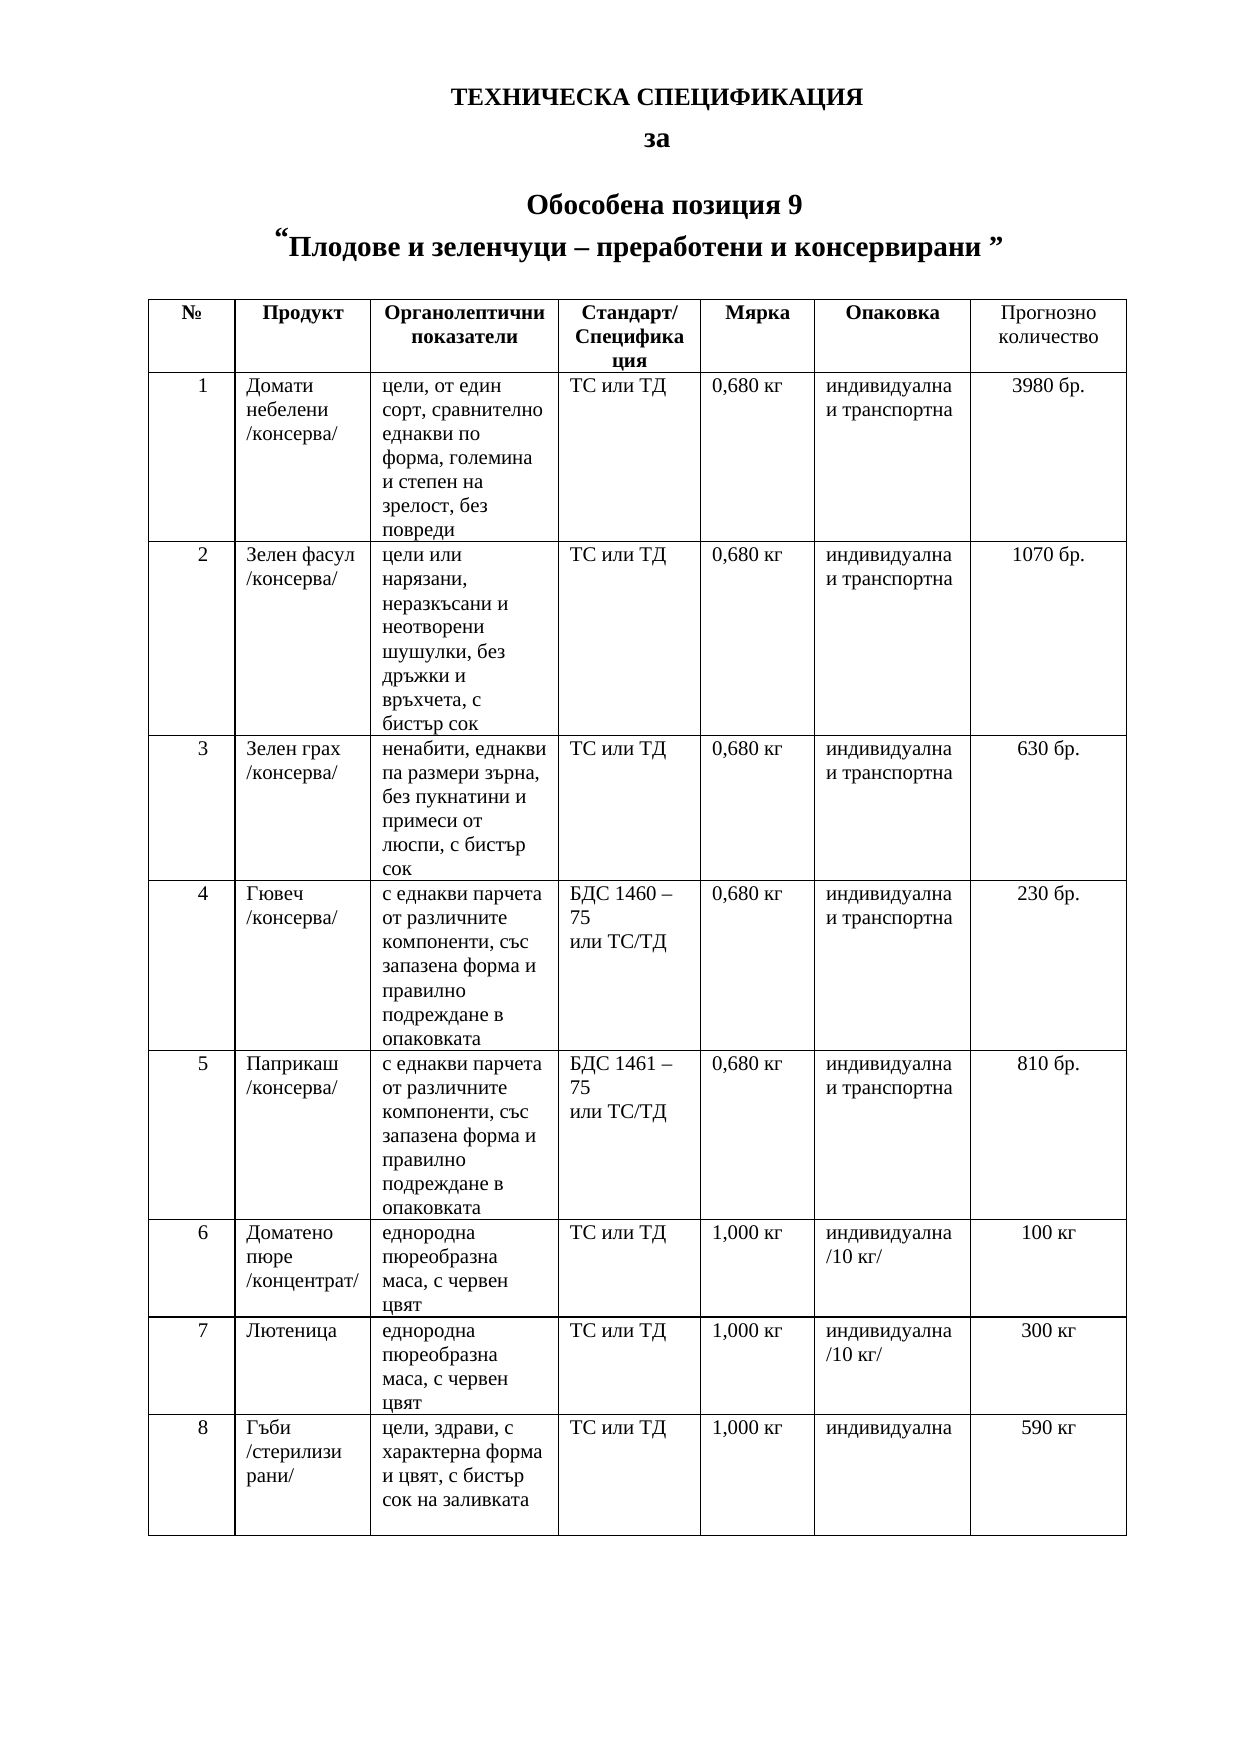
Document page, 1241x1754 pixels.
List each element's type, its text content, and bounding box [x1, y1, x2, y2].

table_cell индивидуална /10 кг/ [815, 1220, 970, 1316]
table_cell цели, здрави, с характерна форма и цвят, с бистър сок на заливката [371, 1415, 558, 1535]
table_header Продукт [236, 300, 370, 372]
table_cell индивидуална и транспортна [815, 542, 970, 735]
table_cell ТС или ТД [559, 1318, 700, 1414]
table_cell 590 кг [971, 1415, 1126, 1535]
table_header Стандарт/ Спецификация [559, 300, 700, 372]
table_cell 300 кг [971, 1318, 1126, 1414]
table_cell 230 бр. [971, 881, 1126, 1050]
table_cell Зелен фасул /консерва/ [236, 542, 370, 735]
table_cell индивидуална /10 кг/ [815, 1318, 970, 1414]
table_cell индивидуална и транспортна [815, 373, 970, 541]
table_cell ненабити, еднакви па размери зърна, без пукнатини и примеси от люспи, с бистър сок [371, 736, 558, 880]
table_cell 3980 бр. [971, 373, 1126, 541]
table_cell 1070 бр. [971, 542, 1126, 735]
text за [221, 120, 1093, 187]
table_header Мярка [701, 300, 814, 372]
table_cell 7 [149, 1318, 234, 1414]
table_cell 4 [149, 881, 234, 1050]
table_cell 0,680 кг [701, 1051, 814, 1219]
table_cell индивидуална и транспортна [815, 736, 970, 880]
table_cell индивидуална и транспортна [815, 1051, 970, 1219]
table_cell еднородна пюреобразна маса, с червен цвят [371, 1318, 558, 1414]
table_cell 1,000 кг [701, 1220, 814, 1316]
table_cell ТС или ТД [559, 542, 700, 735]
table_cell с еднакви парчета от различните компоненти, със запазена форма и правилно подреждане в опаковката [371, 881, 558, 1050]
table_cell 0,680 кг [701, 881, 814, 1050]
table_cell Лютеница [236, 1318, 370, 1414]
text ТЕХНИЧЕСКА СПЕЦИФИКАЦИЯ [148, 82, 1093, 120]
table_cell 5 [149, 1051, 234, 1219]
table_cell ТС или ТД [559, 1415, 700, 1535]
table_cell 0,680 кг [701, 542, 814, 735]
table_cell 100 кг [971, 1220, 1126, 1316]
table_cell 630 бр. [971, 736, 1126, 880]
table_cell Зелен грах /консерва/ [236, 736, 370, 880]
table_cell 810 бр. [971, 1051, 1126, 1219]
table_cell 0,680 кг [701, 736, 814, 880]
table_cell Доматено пюре /концентрат/ [236, 1220, 370, 1316]
table_cell 1,000 кг [701, 1318, 814, 1414]
text “Плодове и зеленчуци – преработени и консервирани ” [185, 220, 1093, 265]
table_cell БДС 1460 –75 или ТС/ТД [559, 881, 700, 1050]
table_cell индивидуална и транспортна [815, 881, 970, 1050]
table_cell еднородна пюреобразна маса, с червен цвят [371, 1220, 558, 1316]
text Обособена позиция 9 [148, 187, 1093, 220]
table_cell 8 [149, 1415, 234, 1535]
table_cell БДС 1461 – 75 или ТС/ТД [559, 1051, 700, 1219]
table_cell 0,680 кг [701, 373, 814, 541]
table_cell Гювеч /консерва/ [236, 881, 370, 1050]
table_cell с еднакви парчета от различните компоненти, със запазена форма и правилно подреждане в опаковката [371, 1051, 558, 1219]
table_cell 3 [149, 736, 234, 880]
table_cell ТС или ТД [559, 373, 700, 541]
table_cell Паприкаш /консерва/ [236, 1051, 370, 1219]
table_cell ТС или ТД [559, 1220, 700, 1316]
table_header Опаковка [815, 300, 970, 372]
table_cell 2 [149, 542, 234, 735]
table_cell Домати небелени /консерва/ [236, 373, 370, 541]
table_cell 1,000 кг [701, 1415, 814, 1535]
table_header № [149, 300, 234, 372]
table_cell цели, от един сорт, сравнително еднакви по форма, големина и степен на зрелост, без повреди [371, 373, 558, 541]
table_cell 6 [149, 1220, 234, 1316]
table_cell индивидуална [815, 1415, 970, 1535]
table_cell Гъби /стерилизи рани/ [236, 1415, 370, 1535]
table_cell цели или нарязани, неразкъсани и неотворени шушулки, без дръжки и връхчета, с бистър сок [371, 542, 558, 735]
table_cell 1 [149, 373, 234, 541]
table_cell ТС или ТД [559, 736, 700, 880]
table_header Органолептични показатели [371, 300, 558, 372]
table_header Прогнозно количество [971, 300, 1126, 372]
